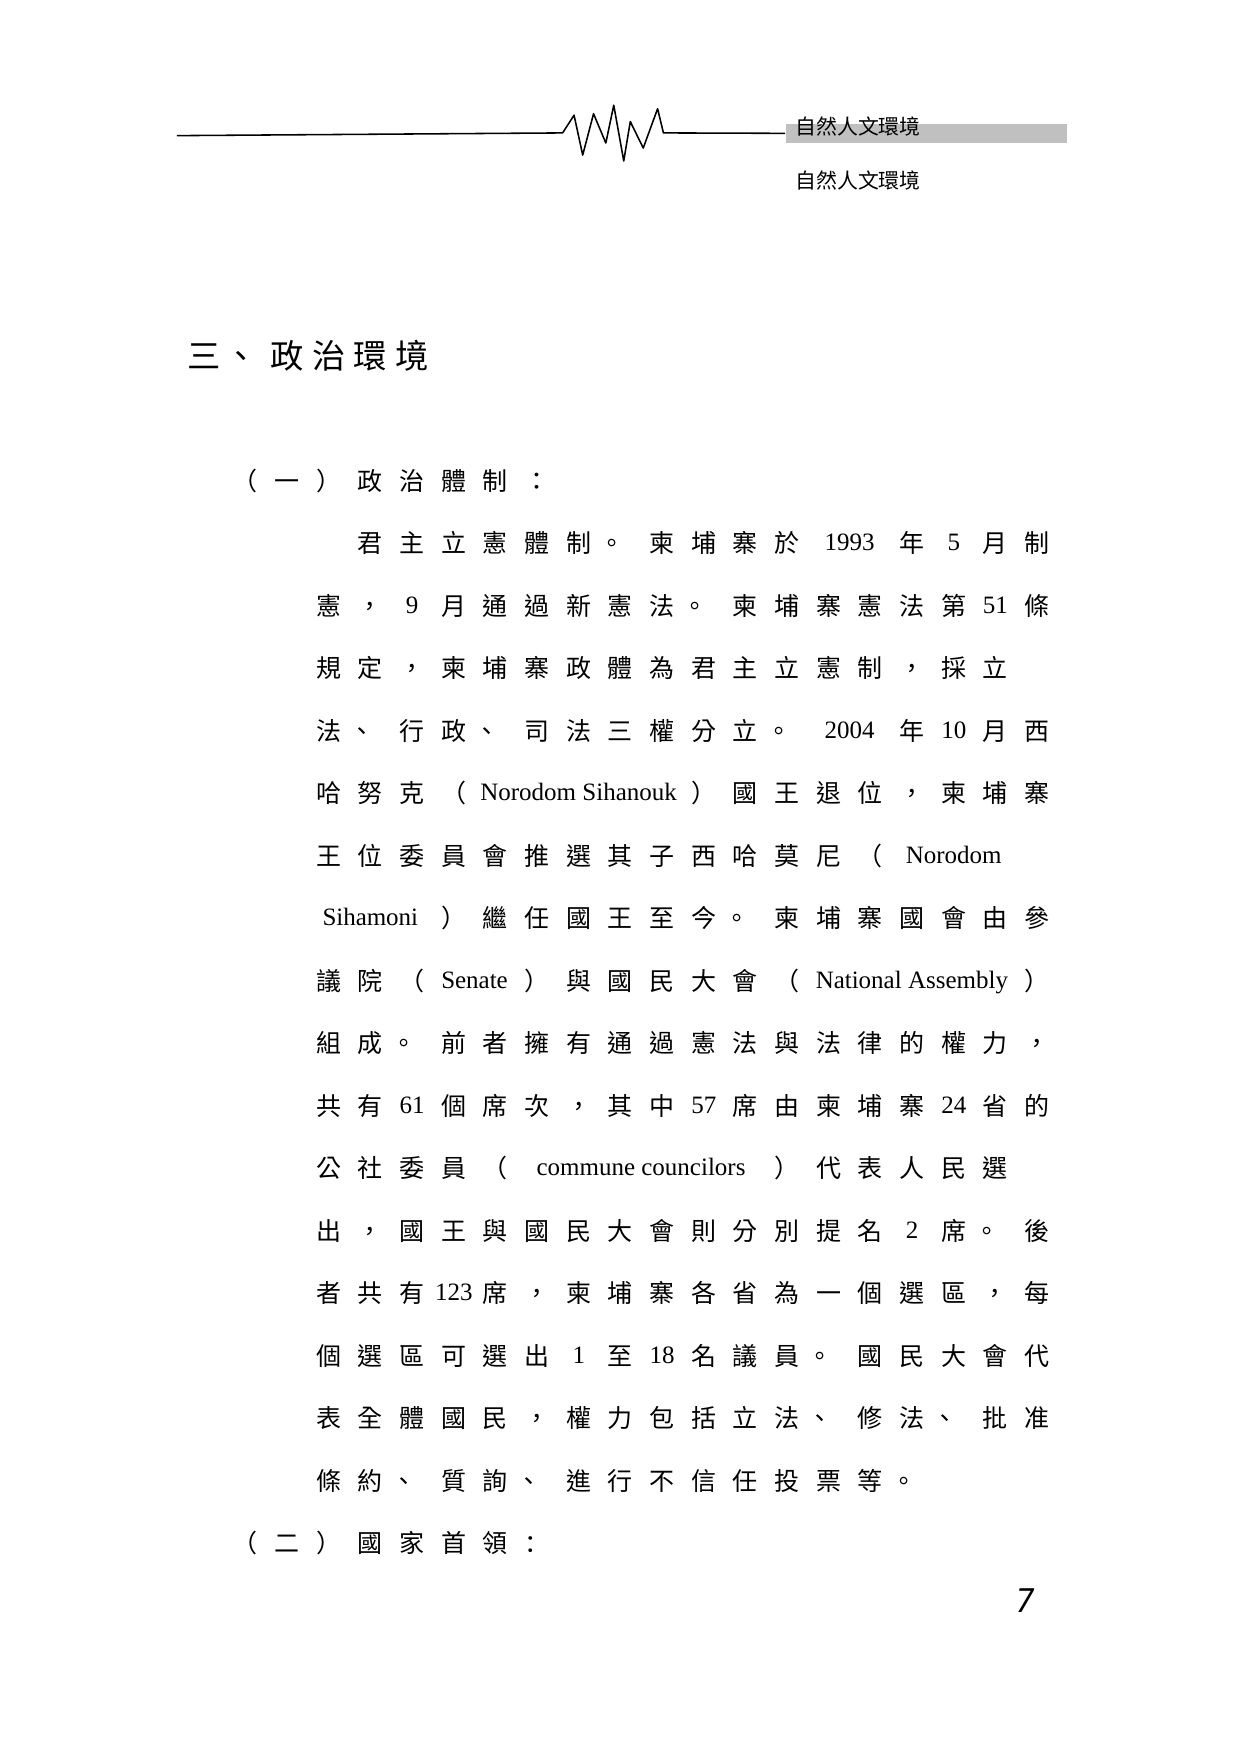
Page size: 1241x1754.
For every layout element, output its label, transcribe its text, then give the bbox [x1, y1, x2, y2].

text （一）政治體制： [207, 438, 1058, 500]
text 三、政治環境 [183, 313, 1058, 375]
text 君主立憲體制。柬埔寨於1993年5月制憲，9月通過新憲法。柬埔寨憲法第51條規定，柬埔寨政體為君主立憲制，採立法、行政、司法三權分立。2004年10月西哈努克（Norodom Sihanouk）國王退位，柬埔寨王位委員會推選其子西哈莫尼（Norodom Sihamoni）繼任國王至今。柬埔寨國會由參議院（Senate）與國民大會（National Assembly）組成。前者擁有通過憲法與法律的權力，共有61個席次，其中57席由柬埔寨24省的公社委員（commune councilors）代表人民選出，國王與國民大會則分別提名2席。後者共有123席，柬埔寨各省為一個選區，每個選區可選出1至18名議員。國民大會代表全體國民，權力包括立法、修法、批准條約、質詢、進行不信任投票等。 [281, 500, 1058, 1500]
text （二）國家首領： [207, 1500, 1058, 1563]
